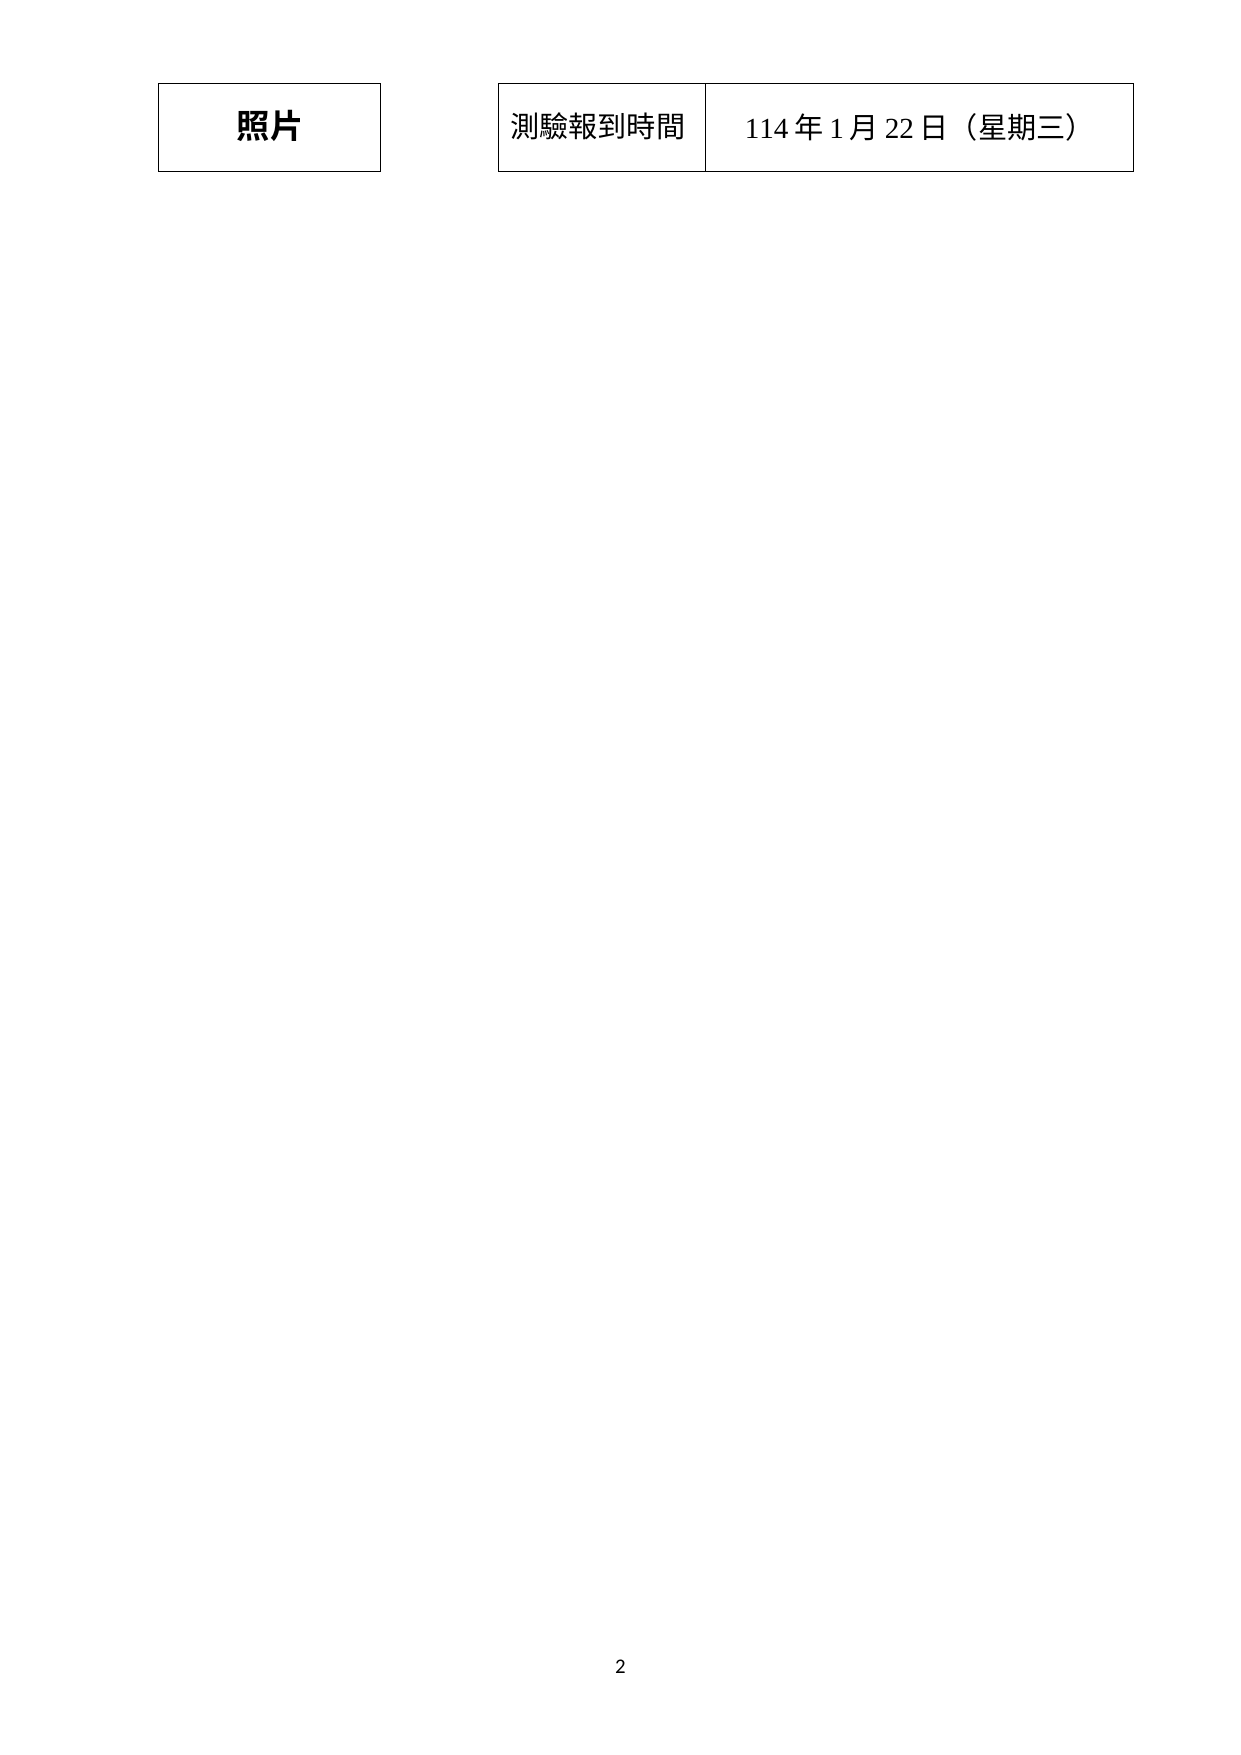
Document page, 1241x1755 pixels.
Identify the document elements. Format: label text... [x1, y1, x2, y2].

table_cell [381, 83, 498, 171]
table_cell 測驗報到時間 [499, 84, 705, 171]
table_header 照片 [159, 84, 380, 171]
table_cell 114年1月22日（星期三） 上午8時30分 [706, 84, 1133, 171]
